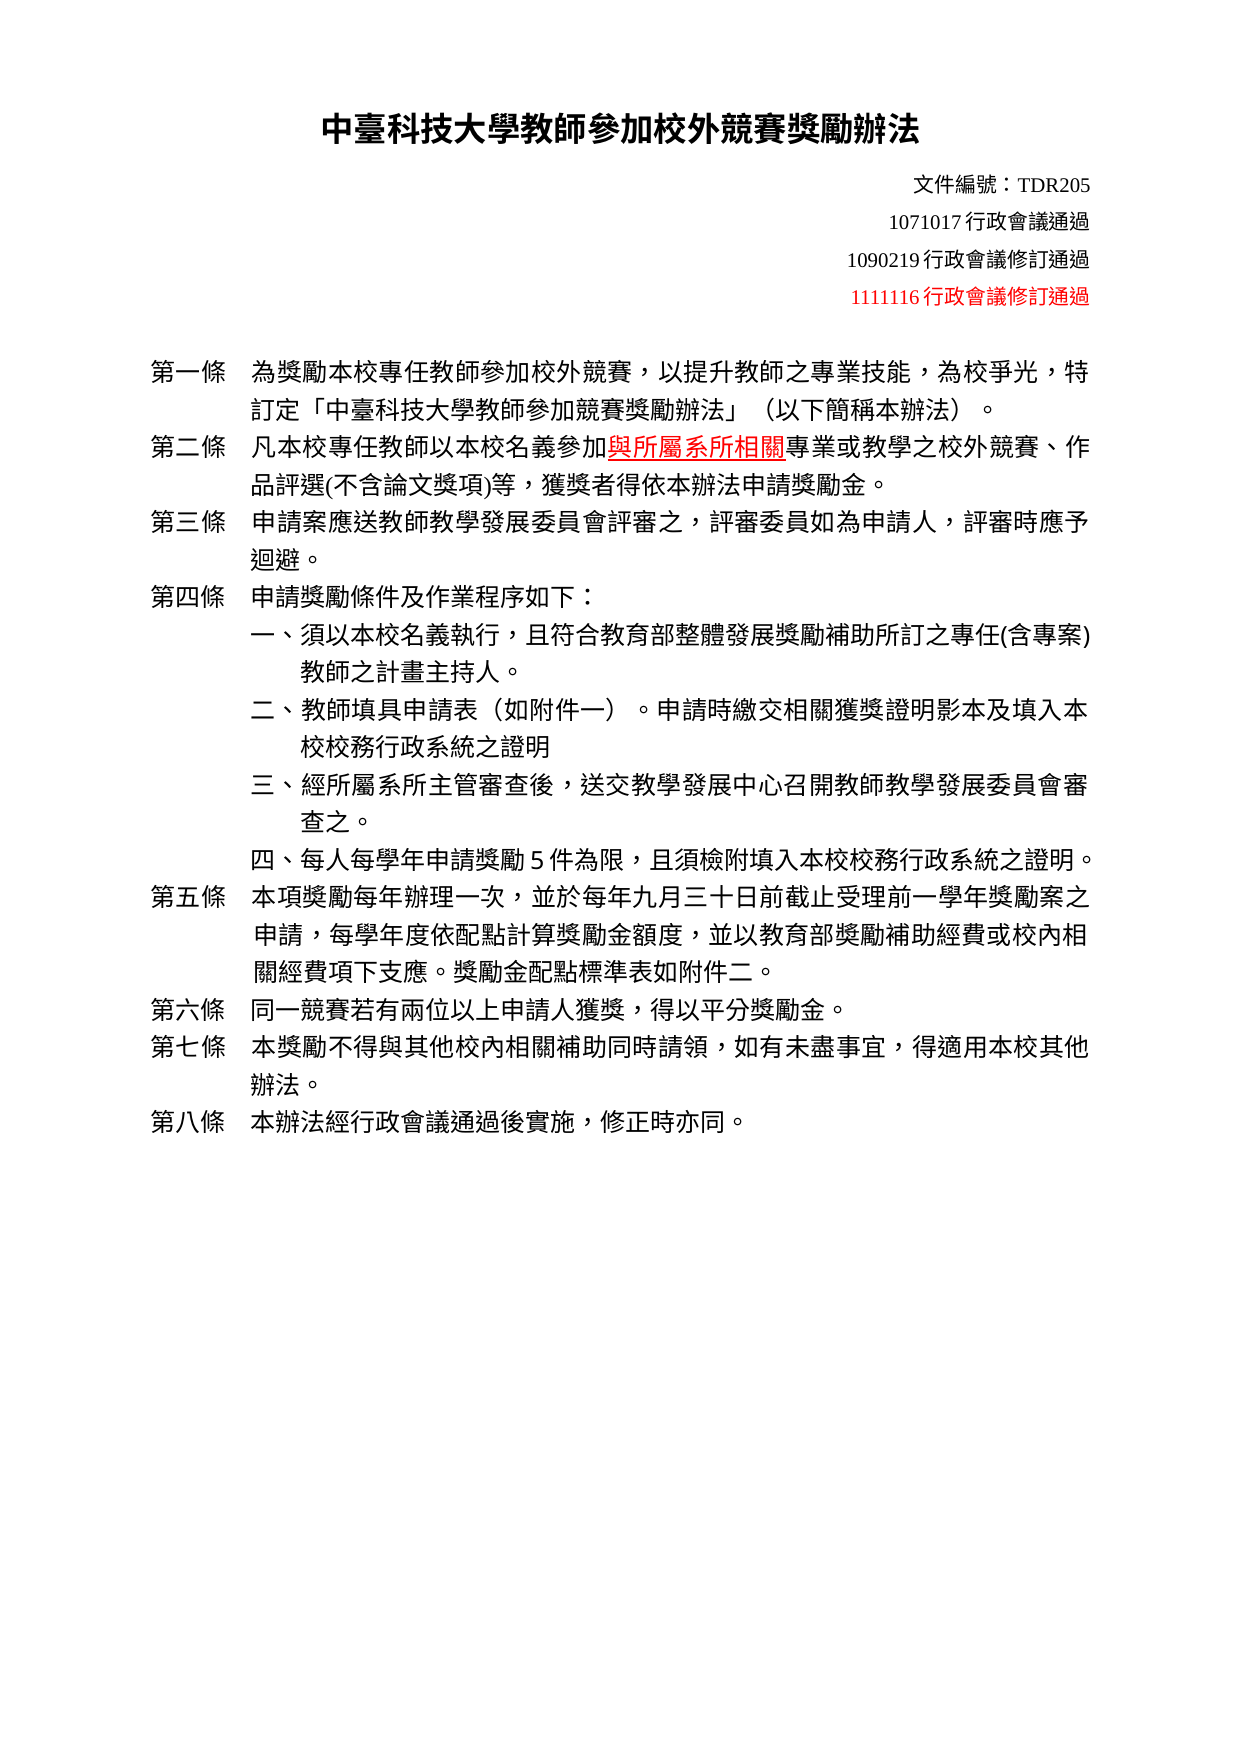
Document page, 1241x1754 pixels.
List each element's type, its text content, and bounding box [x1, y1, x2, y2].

text 1071017行政會議通過 [150, 202, 1090, 239]
text 第二條 凡本校專任教師以本校名義參加與所屬系所相關專業或教學之校外競賽、作品評選(不含論文獎項)等，獲獎者得依本辦法申請獎勵金。 [150, 427, 1090, 502]
text 1090219行政會議修訂通過 [150, 239, 1090, 277]
text 第七條 本獎勵不得與其他校內相關補助同時請領，如有未盡事宜，得適用本校其他辦法。 [150, 1027, 1090, 1102]
text 文件編號：TDR205 [150, 164, 1090, 202]
text 1111116行政會議修訂通過 [150, 277, 1090, 314]
text 第四條 申請獎勵條件及作業程序如下： [150, 577, 1090, 614]
text 第三條 申請案應送教師教學發展委員會評審之，評審委員如為申請人，評審時應予迴避。 [150, 502, 1090, 577]
text 一、須以本校名義執行，且符合教育部整體發展獎勵補助所訂之專任(含專案)教師之計畫主持人。 [250, 614, 1090, 689]
text 四、每人每學年申請獎勵5件為限，且須檢附填入本校校務行政系統之證明。 [250, 839, 1090, 877]
text 二、教師填具申請表（如附件一）。申請時繳交相關獲獎證明影本及填入本校校務行政系統之證明 [250, 689, 1090, 764]
text 第五條 本項奬勵每年辦理一次，並於每年九月三十日前截止受理前一學年獎勵案之申請，每學年度依配點計算獎勵金額度，並以教育部奬勵補助經費或校內相關經費項下支應。獎勵金配點標準表如附件二。 [150, 877, 1090, 989]
text 第六條 同一競賽若有兩位以上申請人獲獎，得以平分獎勵金。 [150, 989, 1090, 1027]
text 第八條 本辦法經行政會議通過後實施，修正時亦同。 [150, 1102, 1090, 1139]
text 第一條 為獎勵本校專任教師參加校外競賽，以提升教師之專業技能，為校爭光，特訂定「中臺科技大學教師參加競賽獎勵辦法」（以下簡稱本辦法）。 [150, 352, 1090, 427]
text 三、經所屬系所主管審查後，送交教學發展中心召開教師教學發展委員會審查之。 [250, 764, 1090, 839]
text 中臺科技大學教師參加校外競賽獎勵辦法 [150, 89, 1090, 164]
